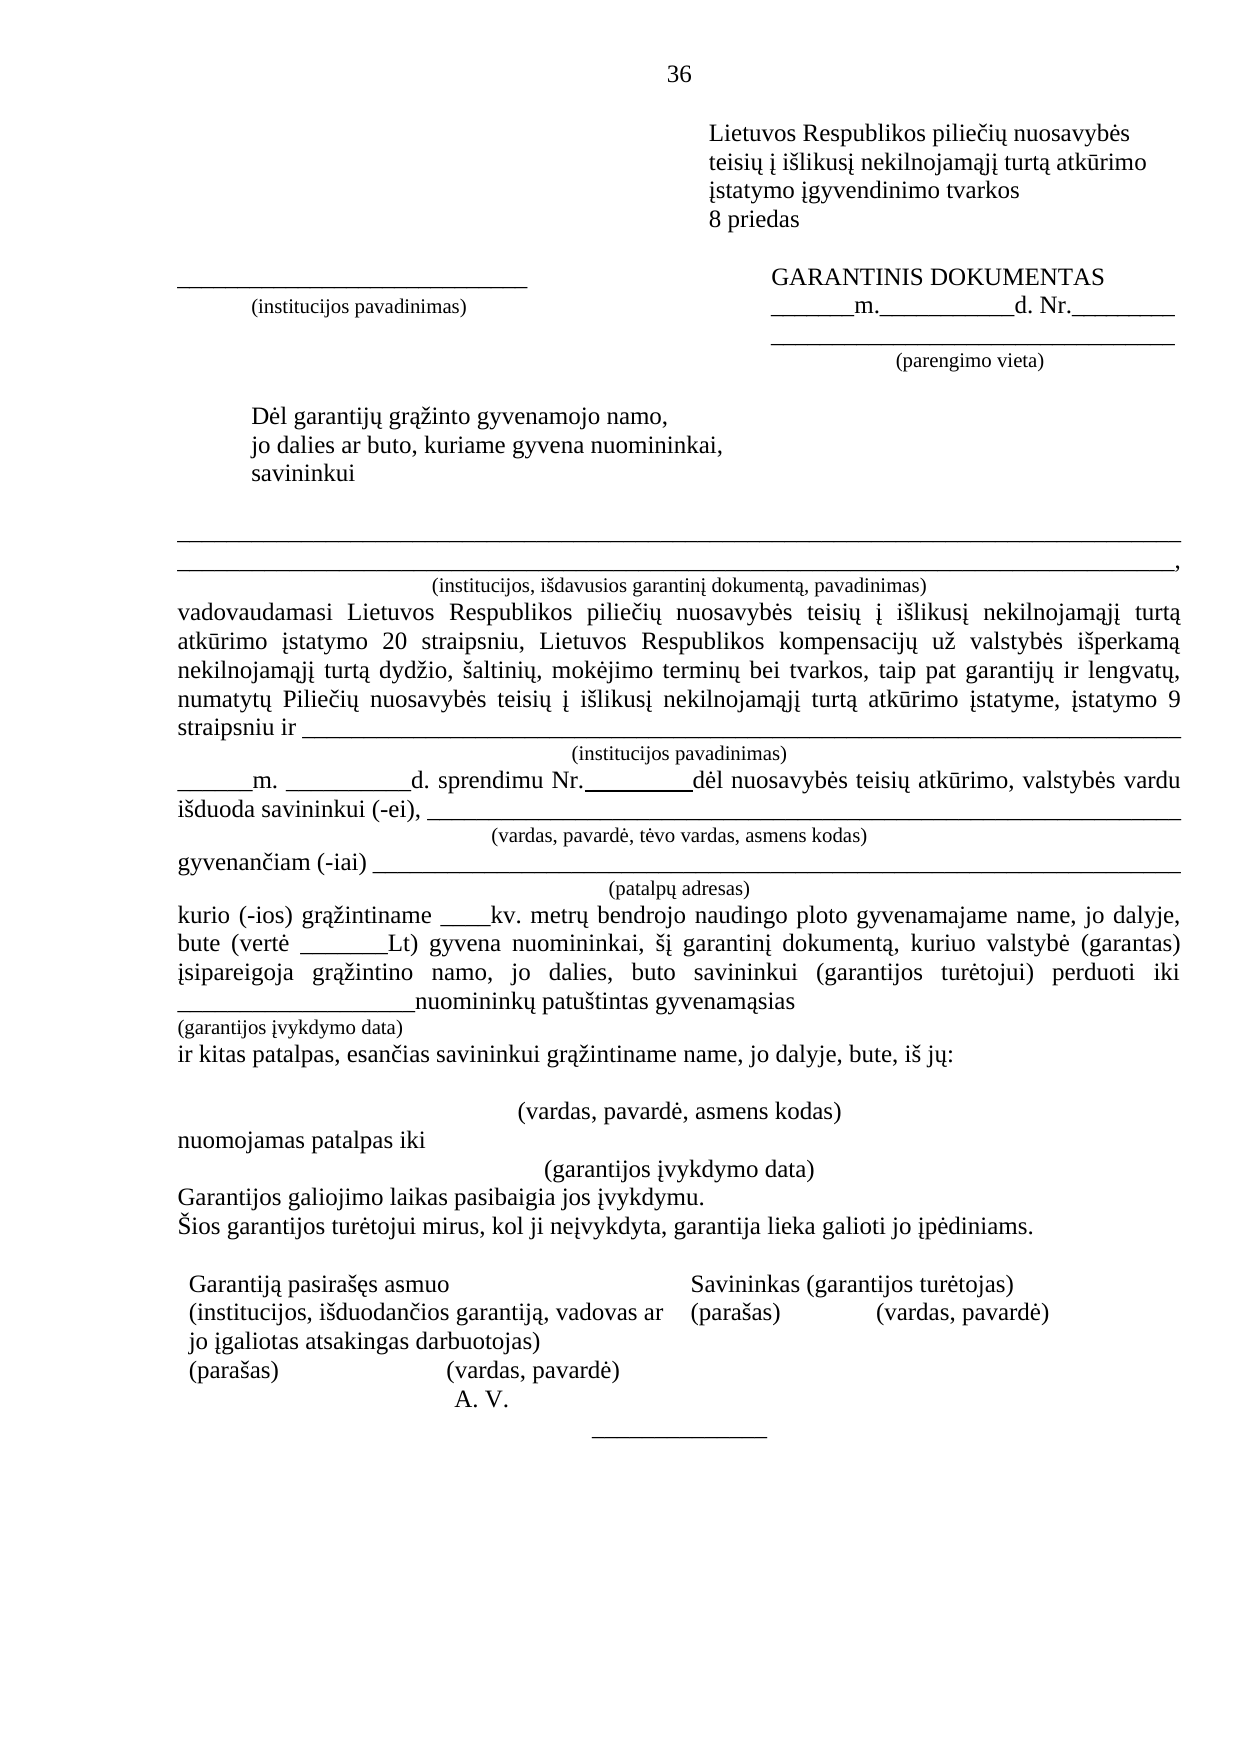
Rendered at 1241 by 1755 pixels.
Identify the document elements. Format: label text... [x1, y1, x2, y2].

text (vardas, pavardė, tėvo vardas, asmens kodas) [177, 823, 1181, 847]
text savininkui [177, 458, 1181, 487]
text (garantijos įvykdymo data) [177, 1154, 1181, 1182]
text , [177, 545, 1181, 573]
text nuomojamas patalpas iki [177, 1125, 1181, 1154]
text (garantijos įvykdymo data) [177, 1015, 1181, 1039]
text Garantijos galiojimo laikas pasibaigia jos įvykdymu. [177, 1182, 1181, 1211]
text 8 priedas [177, 204, 1181, 233]
text (institucijos, išdavusios garantinį dokumentą, pavadinimas) [177, 573, 1181, 597]
text ir kitas patalpas, esančias savininkui grąžintiname name, jo dalyje, bute, iš jų: [177, 1039, 1181, 1067]
text Dėl garantijų grąžinto gyvenamojo namo, [177, 401, 1181, 430]
text ______m. __________d. sprendimu Nr. ________dėl nuosavybės teisių atkūrimo, valstybės vardu išduoda savininkui (-ei), [177, 765, 1181, 823]
text gyvenančiam (-iai) [177, 847, 1181, 876]
text Lietuvos Respublikos piliečių nuosavybės [709, 118, 1181, 147]
table_header Garantiją pasirašęs asmuo (institucijos, išduodančios garantiją, vadovas ar jo įgaliotas atsakingas darbuotojas) (parašas) (vardas, pavardė) A. V. [177, 1269, 679, 1412]
text (institucijos pavadinimas) [177, 741, 1181, 765]
text kurio (-ios) grąžintiname ____kv. metrų bendrojo naudingo ploto gyvenamajame name, jo dalyje, bute (vertė _______Lt) gyvena nuomininkai, šį garantinį dokumentą, kuriuo valstybė (garantas) įsipareigoja grąžintino namo, jo dalies, buto savininkui (garantijos turėtojui) perduoti iki ___________________nuomininkų patuštintas gyvenamąsias [177, 900, 1181, 1015]
text Garantinis dokumentas [177, 262, 1181, 291]
text (institucijos pavadinimas) m. d. Nr. [177, 291, 1181, 319]
text (vardas, pavardė, asmens kodas) [177, 1096, 1181, 1125]
text įstatymo įgyvendinimo tvarkos [177, 176, 1181, 204]
table_header Savininkas (garantijos turėtojas) (parašas) (vardas, pavardė) [679, 1269, 1181, 1412]
text (patalpų adresas) [177, 876, 1181, 900]
text teisių į išlikusį nekilnojamąjį turtą atkūrimo [177, 147, 1181, 176]
text vadovaudamasi Lietuvos Respublikos piliečių nuosavybės teisių į išlikusį nekilnojamąjį turtą atkūrimo įstatymo 20 straipsniu, Lietuvos Respublikos kompensacijų už valstybės išperkamą nekilnojamąjį turtą dydžio, šaltinių, mokėjimo terminų bei tvarkos, taip pat garantijų ir lengvatų, numatytų Piliečių nuosavybės teisių į išlikusį nekilnojamąjį turtą atkūrimo įstatyme, įstatymo 9 straipsniu ir [177, 597, 1181, 741]
text ______________ [177, 1412, 1181, 1441]
text Šios garantijos turėtojui mirus, kol ji neįvykdyta, garantija lieka galioti jo įpėdiniams. [177, 1211, 1181, 1240]
text (parengimo vieta) [177, 348, 1181, 372]
text jo dalies ar buto, kuriame gyvena nuomininkai, [177, 430, 1181, 458]
